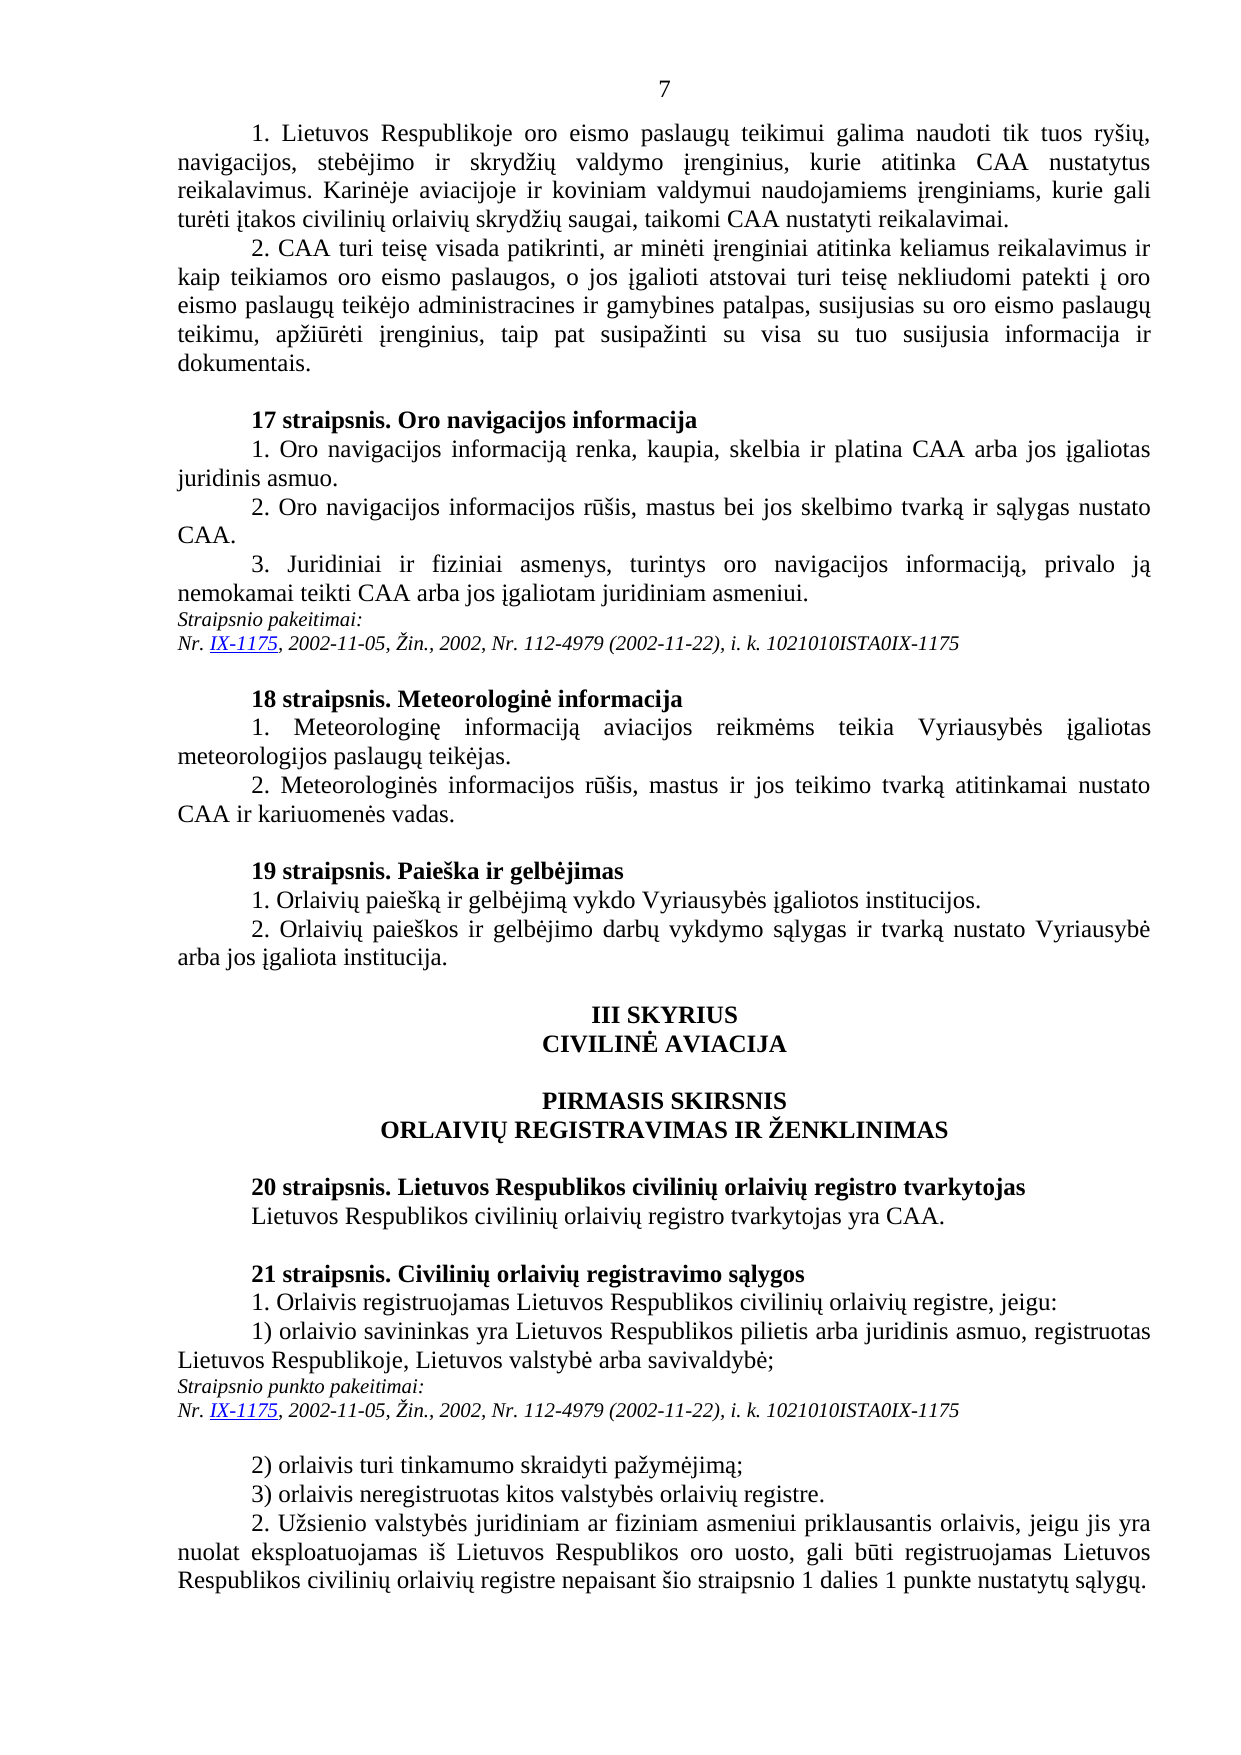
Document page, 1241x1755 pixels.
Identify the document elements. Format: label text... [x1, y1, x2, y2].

text Nr. IX-1175, 2002-11-05, Žin., 2002, Nr. 112-4979 (2002-11-22), i. k. 1021010ISTA0IX-1175 [177, 1398, 1152, 1422]
text 2. Meteorologinės informacijos rūšis, mastus ir jos teikimo tvarką atitinkamai nustato CAA ir kariuomenės vadas. [177, 770, 1152, 827]
text 1) orlaivio savininkas yra Lietuvos Respublikos pilietis arba juridinis asmuo, registruotas Lietuvos Respublikoje, Lietuvos valstybė arba savivaldybė; [177, 1316, 1152, 1374]
text Nr. IX-1175, 2002-11-05, Žin., 2002, Nr. 112-4979 (2002-11-22), i. k. 1021010ISTA0IX-1175 [177, 631, 1152, 655]
text 1. Oro navigacijos informaciją renka, kaupia, skelbia ir platina CAA arba jos įgaliotas juridinis asmuo. [177, 434, 1152, 492]
text 3) orlaivis neregistruotas kitos valstybės orlaivių registre. [177, 1479, 1152, 1508]
text 1. Meteorologinę informaciją aviacijos reikmėms teikia Vyriausybės įgaliotas meteorologijos paslaugų teikėjas. [177, 712, 1152, 770]
text III SKYRIUS [177, 1000, 1152, 1029]
text Pirmasis skirsnis [177, 1086, 1152, 1115]
text 1. Orlaivis registruojamas Lietuvos Respublikos civilinių orlaivių registre, jeigu: [177, 1287, 1152, 1316]
text 1. Lietuvos Respublikoje oro eismo paslaugų teikimui galima naudoti tik tuos ryšių, navigacijos, stebėjimo ir skrydžių valdymo įrenginius, kurie atitinka CAA nustatytus reikalavimus. Karinėje aviacijoje ir koviniam valdymui naudojamiems įrenginiams, kurie gali turėti įtakos civilinių orlaivių skrydžių saugai, taikomi CAA nustatyti reikalavimai. [177, 118, 1152, 233]
text 2. Oro navigacijos informacijos rūšis, mastus bei jos skelbimo tvarką ir sąlygas nustato CAA. [177, 492, 1152, 549]
text 2. Orlaivių paieškos ir gelbėjimo darbų vykdymo sąlygas ir tvarką nustato Vyriausybė arba jos įgaliota institucija. [177, 914, 1152, 971]
text 21 straipsnis. Civilinių orlaivių registravimo sąlygos [177, 1259, 1152, 1287]
text 1. Orlaivių paiešką ir gelbėjimą vykdo Vyriausybės įgaliotos institucijos. [177, 885, 1152, 914]
text 2. Užsienio valstybės juridiniam ar fiziniam asmeniui priklausantis orlaivis, jeigu jis yra nuolat eksploatuojamas iš Lietuvos Respublikos oro uosto, gali būti registruojamas Lietuvos Respublikos civilinių orlaivių registre nepaisant šio straipsnio 1 dalies 1 punkte nustatytų sąlygų. [177, 1508, 1152, 1594]
text CIVILINĖ AVIACIJA [177, 1029, 1152, 1057]
text 18 straipsnis. Meteorologinė informacija [177, 684, 1152, 712]
text Lietuvos Respublikos civilinių orlaivių registro tvarkytojas yra CAA. [177, 1201, 1152, 1230]
text Straipsnio pakeitimai: [177, 607, 1152, 631]
text ORLAIVIŲ REGISTRAVIMAS IR ŽENKLINIMAS [177, 1115, 1152, 1144]
text 20 straipsnis. Lietuvos Respublikos civilinių orlaivių registro tvarkytojas [177, 1172, 1152, 1201]
text 3. Juridiniai ir fiziniai asmenys, turintys oro navigacijos informaciją, privalo ją nemokamai teikti CAA arba jos įgaliotam juridiniam asmeniui. [177, 549, 1152, 607]
text Straipsnio punkto pakeitimai: [177, 1374, 1152, 1398]
text 2) orlaivis turi tinkamumo skraidyti pažymėjimą; [177, 1451, 1152, 1479]
text 2. CAA turi teisę visada patikrinti, ar minėti įrenginiai atitinka keliamus reikalavimus ir kaip teikiamos oro eismo paslaugos, o jos įgalioti atstovai turi teisę nekliudomi patekti į oro eismo paslaugų teikėjo administracines ir gamybines patalpas, susijusias su oro eismo paslaugų teikimu, apžiūrėti įrenginius, taip pat susipažinti su visa su tuo susijusia informacija ir dokumentais. [177, 233, 1152, 377]
text 19 straipsnis. Paieška ir gelbėjimas [177, 856, 1152, 885]
text 17 straipsnis. Oro navigacijos informacija [177, 406, 1152, 434]
